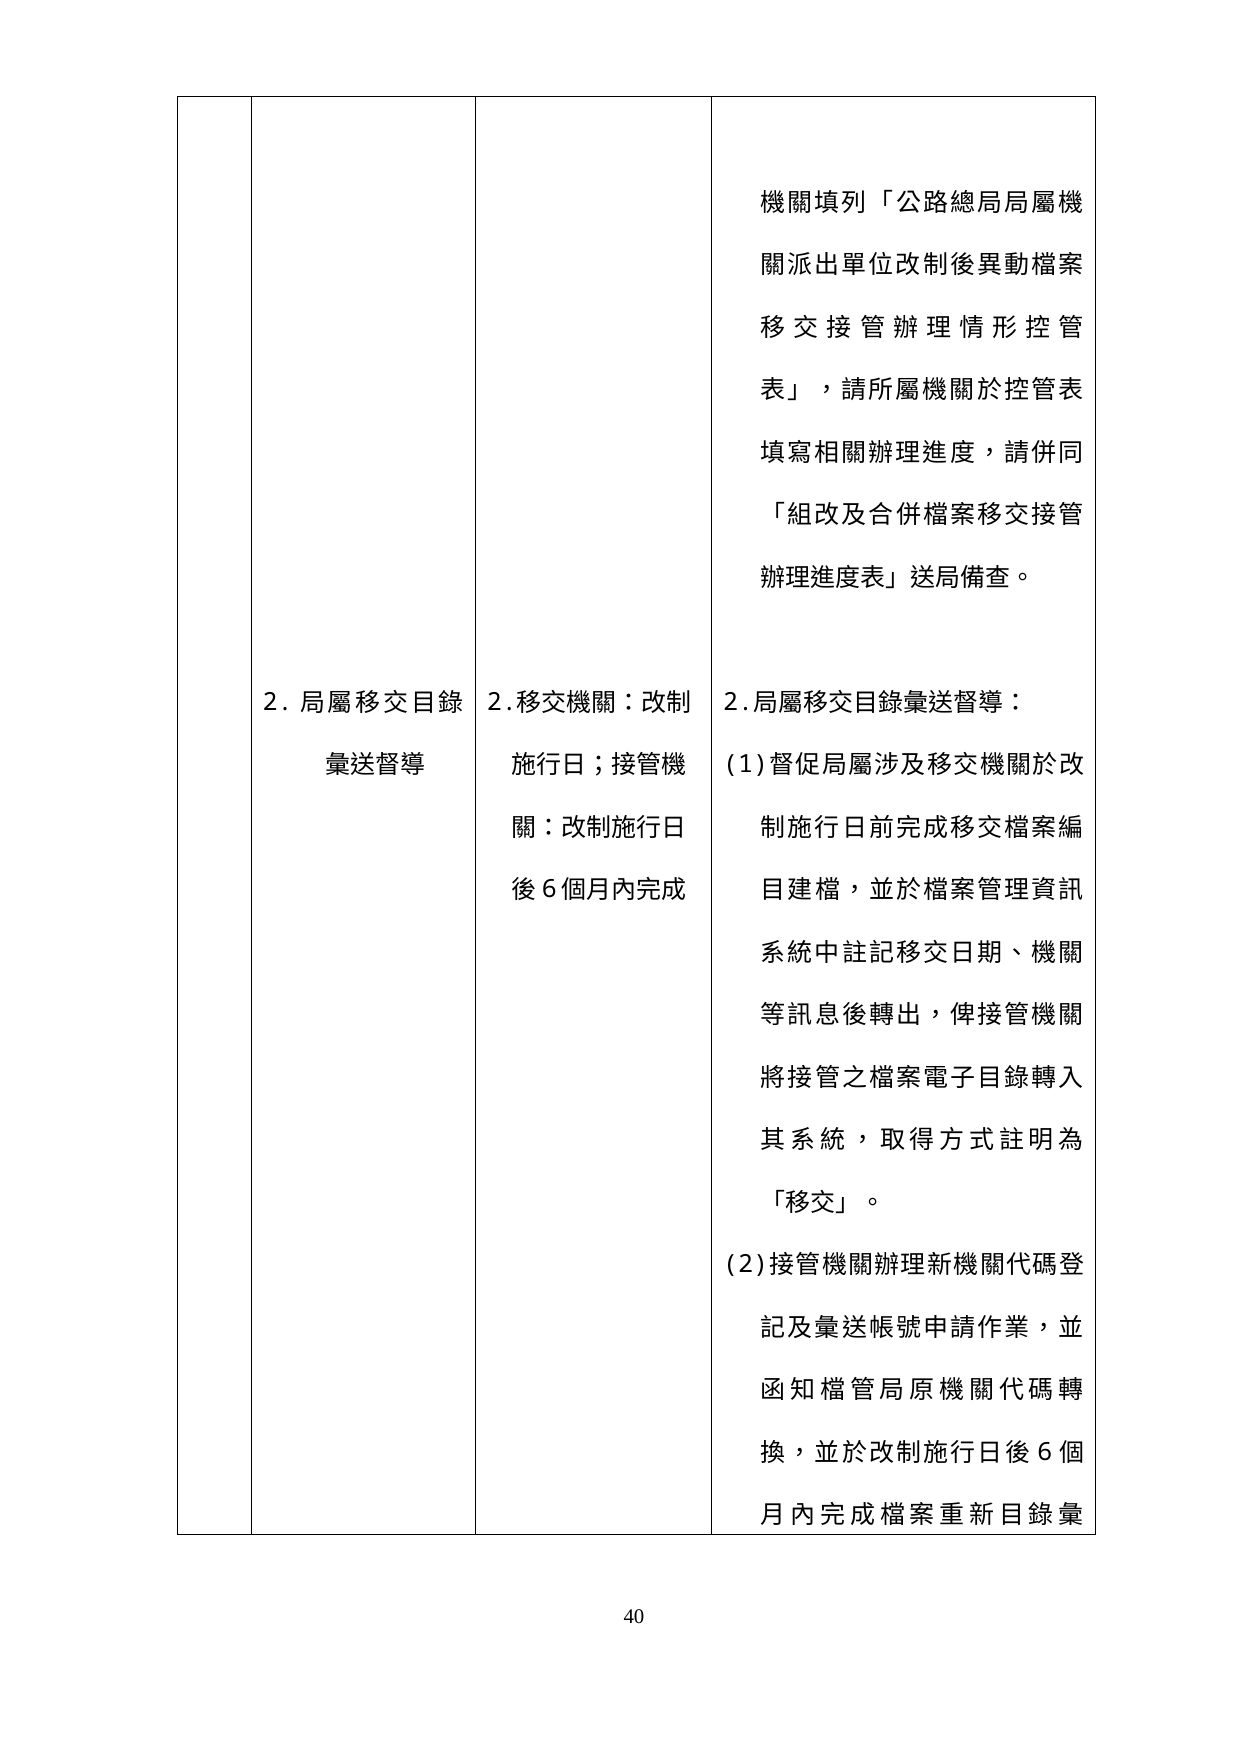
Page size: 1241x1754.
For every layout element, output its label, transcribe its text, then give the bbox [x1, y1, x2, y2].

table_cell [178, 97, 251, 1534]
table_cell 機關填列「公路總局局屬機關派出單位改制後異動檔案移交接管辦理情形控管表」，請所屬機關於控管表填寫相關辦理進度，請併同「組改及合併檔案移交接管辦理進度表」送局備查。 2.局屬移交目錄彙送督導： (1)督促局屬涉及移交機關於改制施行日前完成移交檔案編目建檔，並於檔案管理資訊系統中註記移交日期、機關等訊息後轉出，俾接管機關將接管之檔案電子目錄轉入其系統，取得方式註明為「移交」。 (2)接管機關辦理新機關代碼登記及彙送帳號申請作業，並函知檔管局原機關代碼轉換，並於改制施行日後6個月內完成檔案重新目錄彙 [712, 97, 1095, 1534]
table_cell 局屬檔案移交業務督導 局屬移交目錄彙送督導 本局暨局屬分類號暨保存年限區分表報核及啟用 [252, 97, 475, 1534]
table_cell 2.移交機關：改制施行日；接管機關：改制施行日後6個月內完成 [476, 97, 711, 1534]
